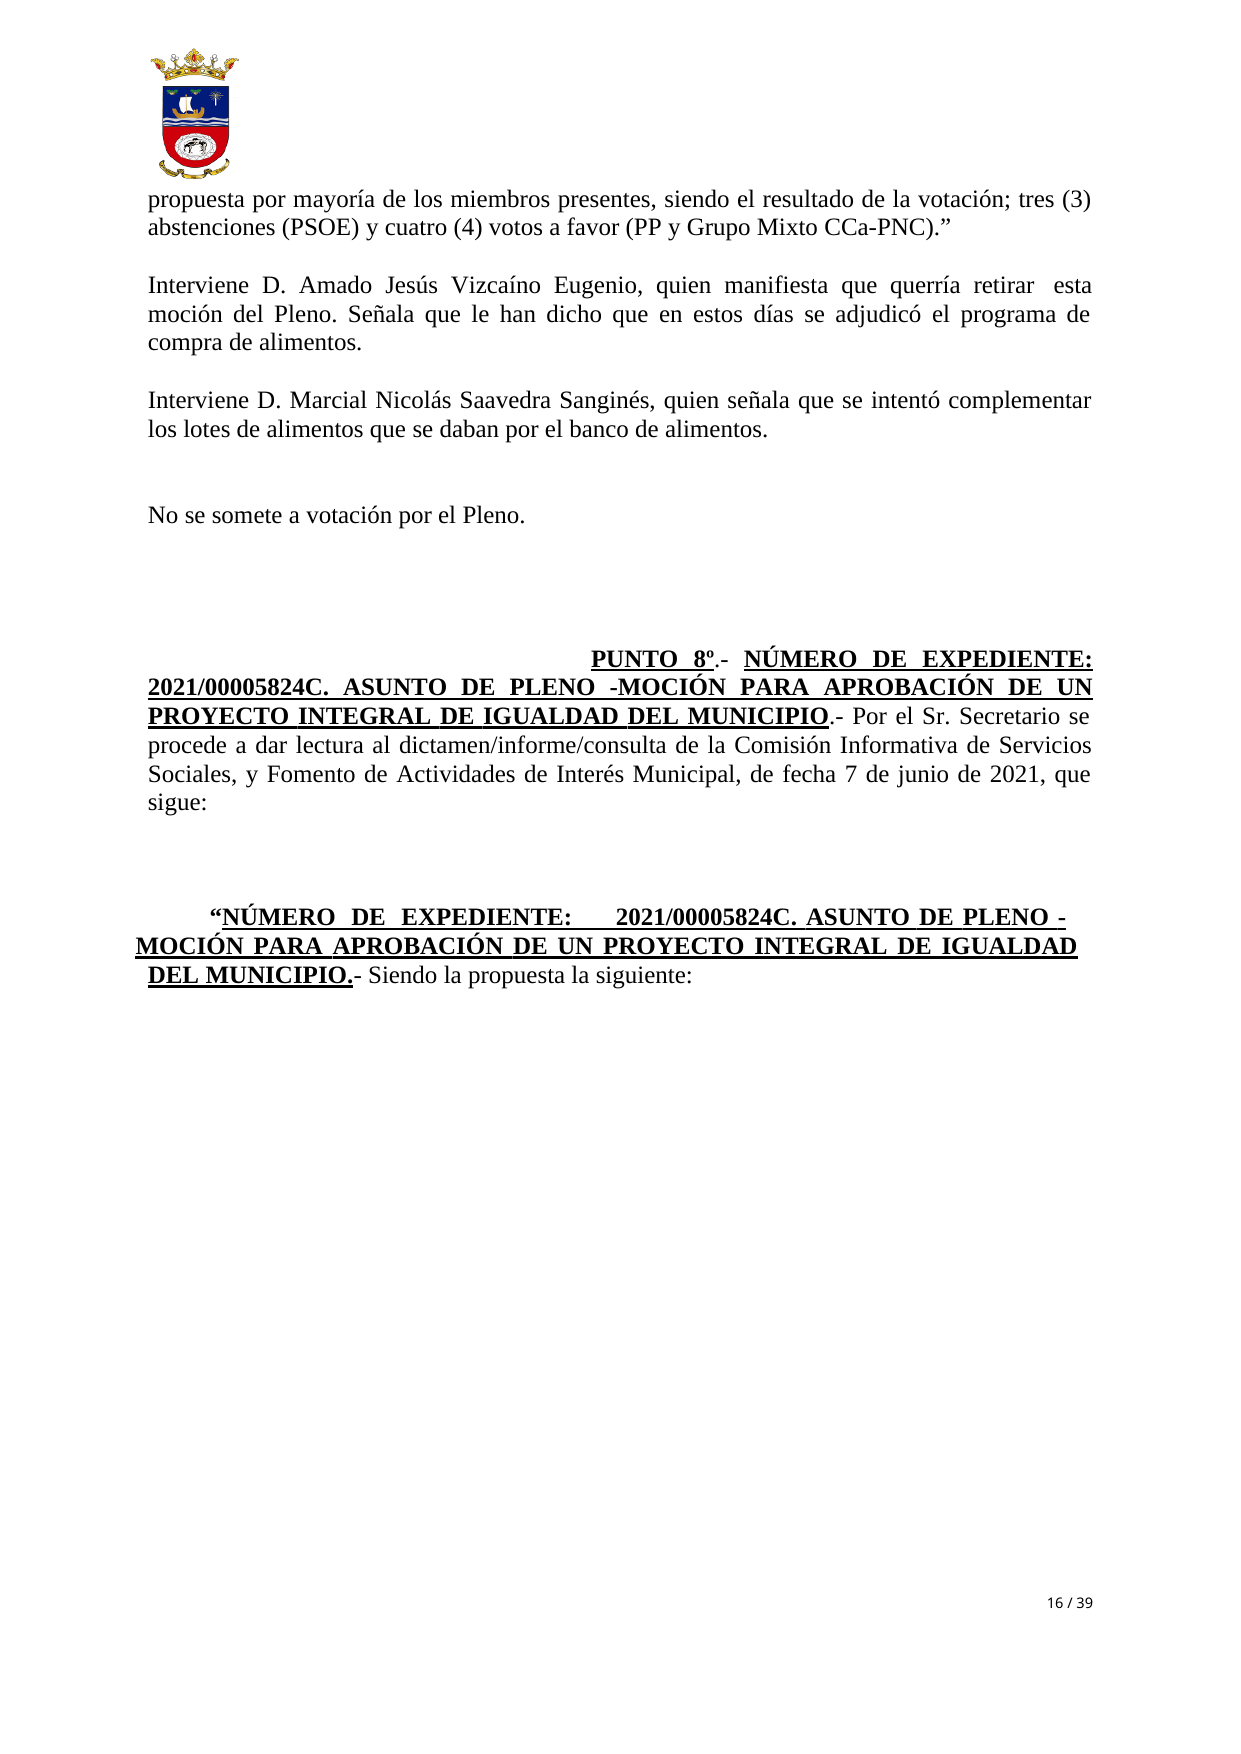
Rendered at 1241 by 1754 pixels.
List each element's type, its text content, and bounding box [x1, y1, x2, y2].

text procede a dar lectura al dictamen/informe/consulta de la Comisión Informativa de Servicios Sociales, y Fomento de Actividades de Interés Municipal, de fecha 7 de junio de 2021, que sigue: [148, 730, 1093, 816]
text DEL MUNICIPIO.- Siendo la propuesta la siguiente: [148, 960, 1105, 989]
subtitle PUNTO 8º.- NÚMERO DE EXPEDIENTE: 2021/00005824C. ASUNTO DE PLENO -MOCIÓN PARA APROBACIÓN DE UN [148, 644, 1093, 698]
text No se somete a votación por el Pleno. [148, 500, 1105, 529]
subtitle “NÚMERO DE EXPEDIENTE: 2021/00005824C. ASUNTO DE PLENO - MOCIÓN PARA APROBACIÓN DE UN PROYECTO INTEGRAL DE IGUALDAD [135, 902, 1093, 960]
text propuesta por mayoría de los miembros presentes, siendo el resultado de la votación; tres (3) abstenciones (PSOE) y cuatro (4) votos a favor (PP y Grupo Mixto CCa-PNC).” [148, 184, 1093, 241]
text Interviene D. Marcial Nicolás Saavedra Sanginés, quien señala que se intentó complementar los lotes de alimentos que se daban por el banco de alimentos. [148, 385, 1092, 442]
text 16 / 39 [135, 1592, 1093, 1612]
text Interviene D. Amado Jesús Vizcaíno Eugenio, quien manifiesta que querría retirar esta moción del Pleno. Señala que le han dicho que en estos días se adjudicó el programa de compra de alimentos. [148, 270, 1093, 356]
subtitle PROYECTO INTEGRAL DE IGUALDAD DEL MUNICIPIO.- Por el Sr. Secretario se [148, 700, 1093, 730]
